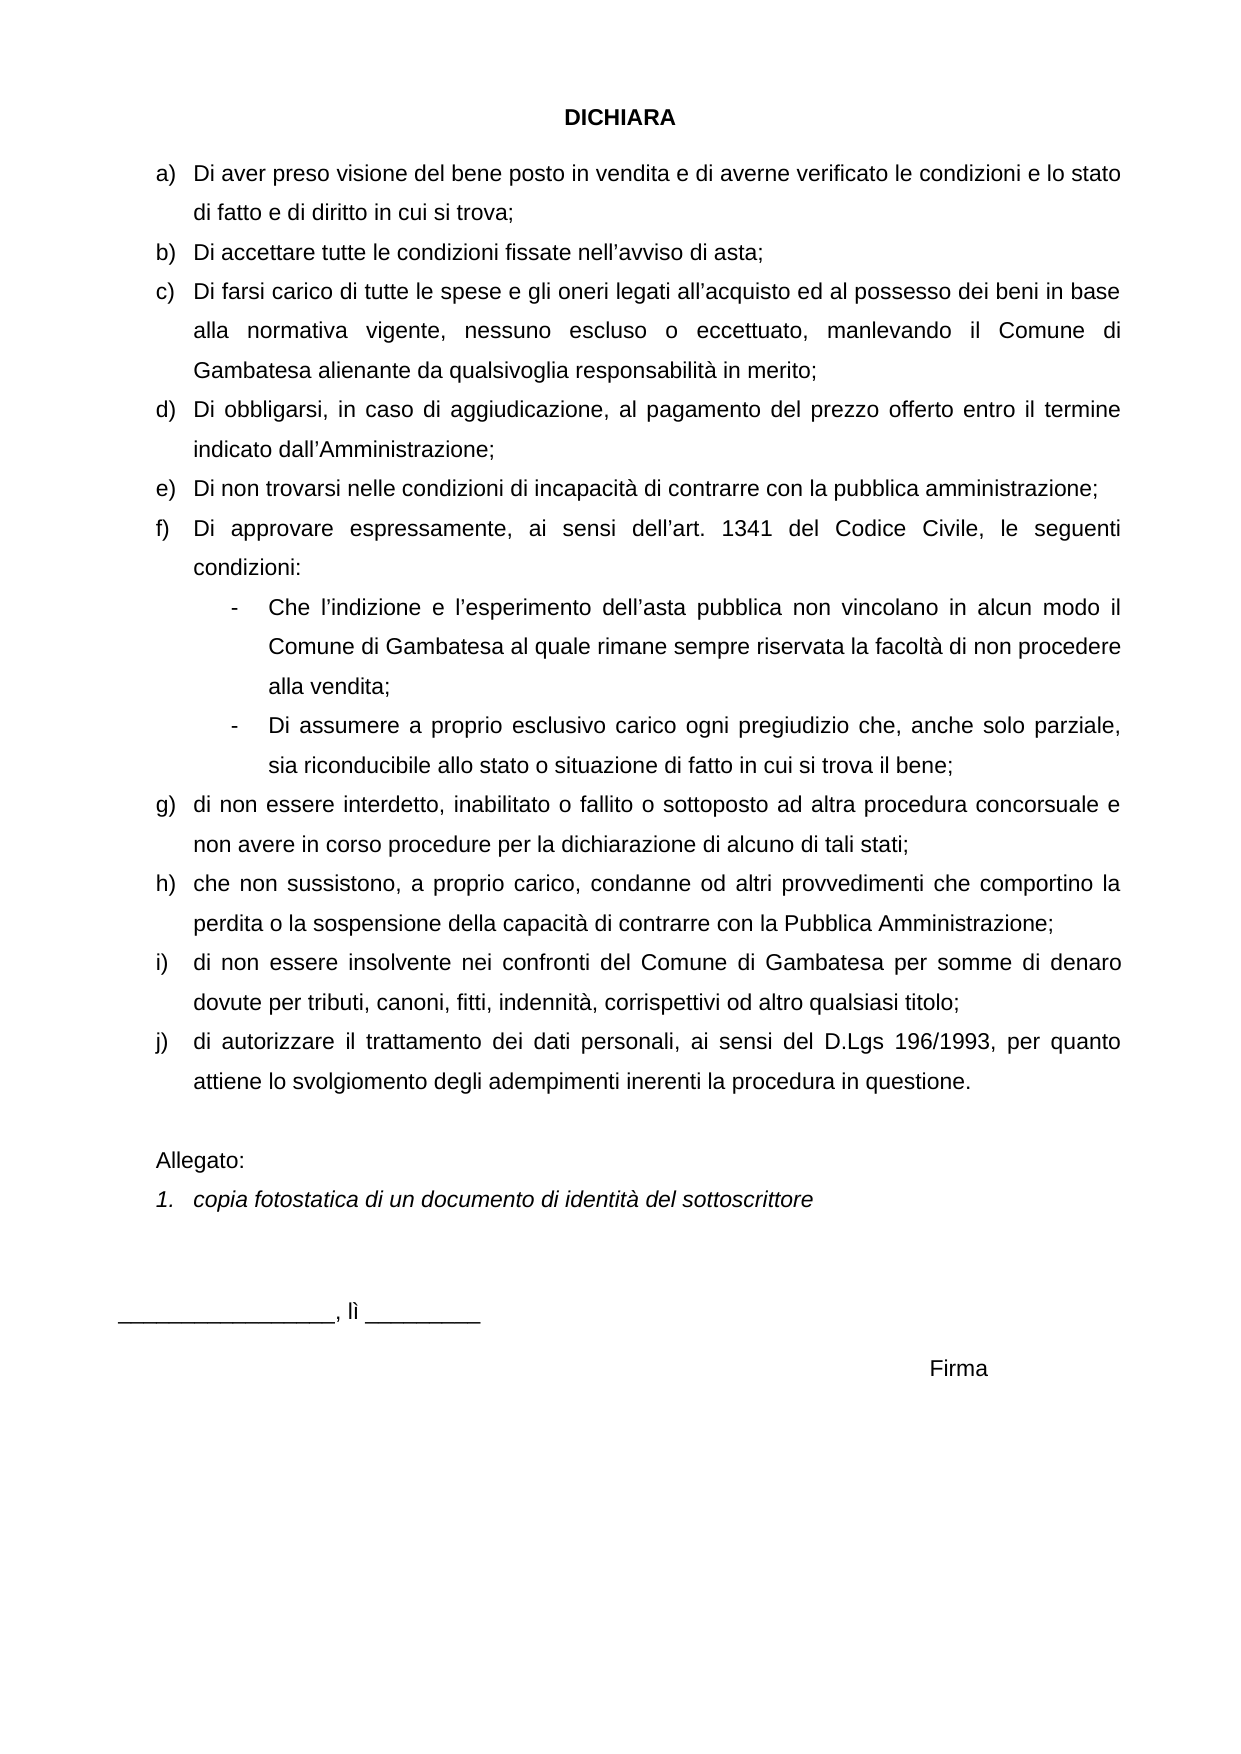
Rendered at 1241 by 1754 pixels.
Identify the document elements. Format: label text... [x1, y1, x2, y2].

list che non sussistono, a proprio carico, condanne od altri provvedimenti che comportino la perdita o la sospensione della capacità di contrarre con la Pubblica Amministrazione; [156, 870, 1122, 936]
list di non essere insolvente nei confronti del Comune di Gambatesa per somme di denaro dovute per tributi, canoni, fitti, indennità, corrispettivi od altro qualsiasi titolo; [156, 949, 1122, 1015]
text _________________, lì _________ [118, 1298, 1122, 1325]
list Di non trovarsi nelle condizioni di incapacità di contrarre con la pubblica amministrazione; [156, 475, 1122, 502]
list Di assumere a proprio esclusivo carico ogni pregiudizio che, anche solo parziale, sia riconducibile allo stato o situazione di fatto in cui si trova il bene; [231, 712, 1122, 778]
list di non essere interdetto, inabilitato o fallito o sottoposto ad altra procedura concorsuale e non avere in corso procedure per la dichiarazione di alcuno di tali stati; [156, 791, 1122, 857]
list Di approvare espressamente, ai sensi dell’art. 1341 del Codice Civile, le seguenti condizioni: [156, 515, 1122, 581]
list di autorizzare il trattamento dei dati personali, ai sensi del D.Lgs 196/1993, per quanto attiene lo svolgiomento degli adempimenti inerenti la procedura in questione. [156, 1028, 1122, 1094]
list Di aver preso visione del bene posto in vendita e di averne verificato le condizioni e lo stato di fatto e di diritto in cui si trova; [156, 159, 1122, 225]
list Di obbligarsi, in caso di aggiudicazione, al pagamento del prezzo offerto entro il termine indicato dall’Amministrazione; [156, 396, 1122, 462]
list Di accettare tutte le condizioni fissate nell’avviso di asta; [156, 238, 1122, 265]
text DICHIARA [118, 103, 1122, 130]
list copia fotostatica di un documento di identità del sottoscrittore [156, 1186, 1122, 1212]
list Che l’indizione e l’esperimento dell’asta pubblica non vincolano in alcun modo il Comune di Gambatesa al quale rimane sempre riservata la facoltà di non procedere alla vendita; [231, 594, 1122, 699]
list Di farsi carico di tutte le spese e gli oneri legati all’acquisto ed al possesso dei beni in base alla normativa vigente, nessuno escluso o eccettuato, manlevando il Comune di Gambatesa alienante da qualsivoglia responsabilità in merito; [156, 278, 1122, 383]
text Firma [118, 1354, 1122, 1381]
text Allegato: [156, 1147, 1122, 1173]
